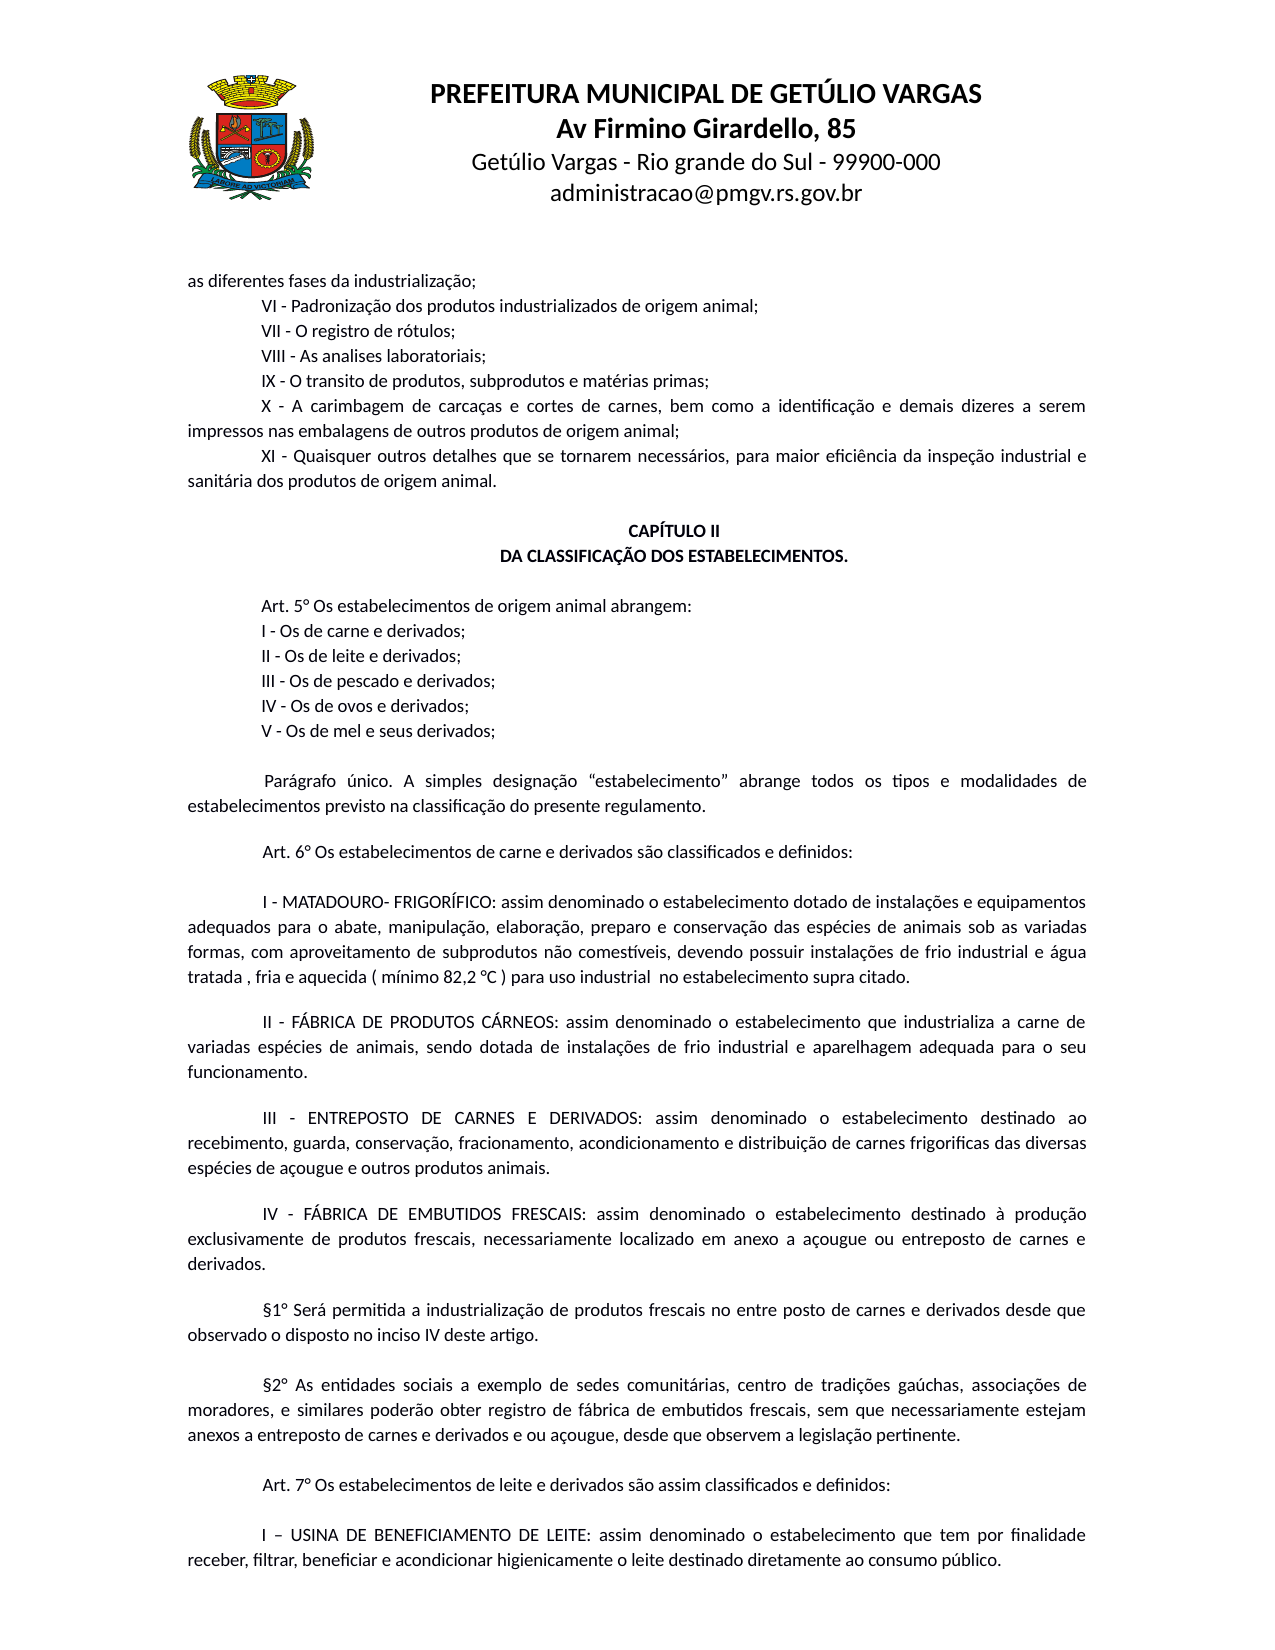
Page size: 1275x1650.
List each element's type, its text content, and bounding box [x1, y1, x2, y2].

text DA CLASSIFICAÇÃO DOS ESTABELECIMENTOS. [261, 540, 1087, 565]
text as diferentes fases da industrialização; [187, 265, 1087, 290]
text III - ENTREPOSTO DE CARNES E DERIVADOS: assim denominado o estabelecimento destinado ao recebimento, guarda, conservação, fracionamento, acondicionamento e distribuição de carnes frigorificas das diversas espécies de açougue e outros produtos animais. [187, 1102, 1087, 1177]
text I - MATADOURO- FRIGORÍFICO: assim denominado o estabelecimento dotado de instalações e equipamentos adequados para o abate, manipulação, elaboração, preparo e conservação das espécies de animais sob as variadas formas, com aproveitamento de subprodutos não comestíveis, devendo possuir instalações de frio industrial e água tratada , fria e aquecida ( mínimo 82,2 °C ) para uso industrial no estabelecimento supra citado. [187, 886, 1087, 986]
text IV - FÁBRICA DE EMBUTIDOS FRESCAIS: assim denominado o estabelecimento destinado à produção exclusivamente de produtos frescais, necessariamente localizado em anexo a açougue ou entreposto de carnes e derivados. [187, 1198, 1087, 1273]
text Art. 7° Os estabelecimentos de leite e derivados são assim classificados e definidos: [187, 1469, 1087, 1494]
text VII - O registro de rótulos; [187, 315, 1087, 340]
text §2° As entidades sociais a exemplo de sedes comunitárias, centro de tradições gaúchas, associações de moradores, e similares poderão obter registro de fábrica de embutidos frescais, sem que necessariamente estejam anexos a entreposto de carnes e derivados e ou açougue, desde que observem a legislação pertinente. [187, 1369, 1087, 1444]
text §1° Será permitida a industrialização de produtos frescais no entre posto de carnes e derivados desde que observado o disposto no inciso IV deste artigo. [187, 1294, 1087, 1344]
text CAPÍTULO II [261, 515, 1087, 540]
text IV - Os de ovos e derivados; [187, 690, 1087, 715]
text V - Os de mel e seus derivados; [187, 715, 1087, 740]
text X - A carimbagem de carcaças e cortes de carnes, bem como a identificação e demais dizeres a serem impressos nas embalagens de outros produtos de origem animal; [187, 390, 1087, 440]
text Art. 5° Os estabelecimentos de origem animal abrangem: [261, 590, 1087, 615]
text Art. 6° Os estabelecimentos de carne e derivados são classificados e definidos: [187, 836, 1087, 861]
text VIII - As analises laboratoriais; [187, 340, 1087, 365]
text I - Os de carne e derivados; [187, 615, 1087, 640]
text XI - Quaisquer outros detalhes que se tornarem necessários, para maior eficiência da inspeção industrial e sanitária dos produtos de origem animal. [187, 440, 1087, 490]
text I – USINA DE BENEFICIAMENTO DE LEITE: assim denominado o estabelecimento que tem por finalidade receber, filtrar, beneficiar e acondicionar higienicamente o leite destinado diretamente ao consumo público. [187, 1519, 1087, 1569]
text VI - Padronização dos produtos industrializados de origem animal; [187, 290, 1087, 315]
text IX - O transito de produtos, subprodutos e matérias primas; [187, 365, 1087, 390]
text III - Os de pescado e derivados; [187, 665, 1087, 690]
text II - FÁBRICA DE PRODUTOS CÁRNEOS: assim denominado o estabelecimento que industrializa a carne de variadas espécies de animais, sendo dotada de instalações de frio industrial e aparelhagem adequada para o seu funcionamento. [187, 1006, 1087, 1081]
text II - Os de leite e derivados; [187, 640, 1087, 665]
text Parágrafo único. A simples designação “estabelecimento” abrange todos os tipos e modalidades de estabelecimentos previsto na classificação do presente regulamento. [187, 765, 1087, 815]
